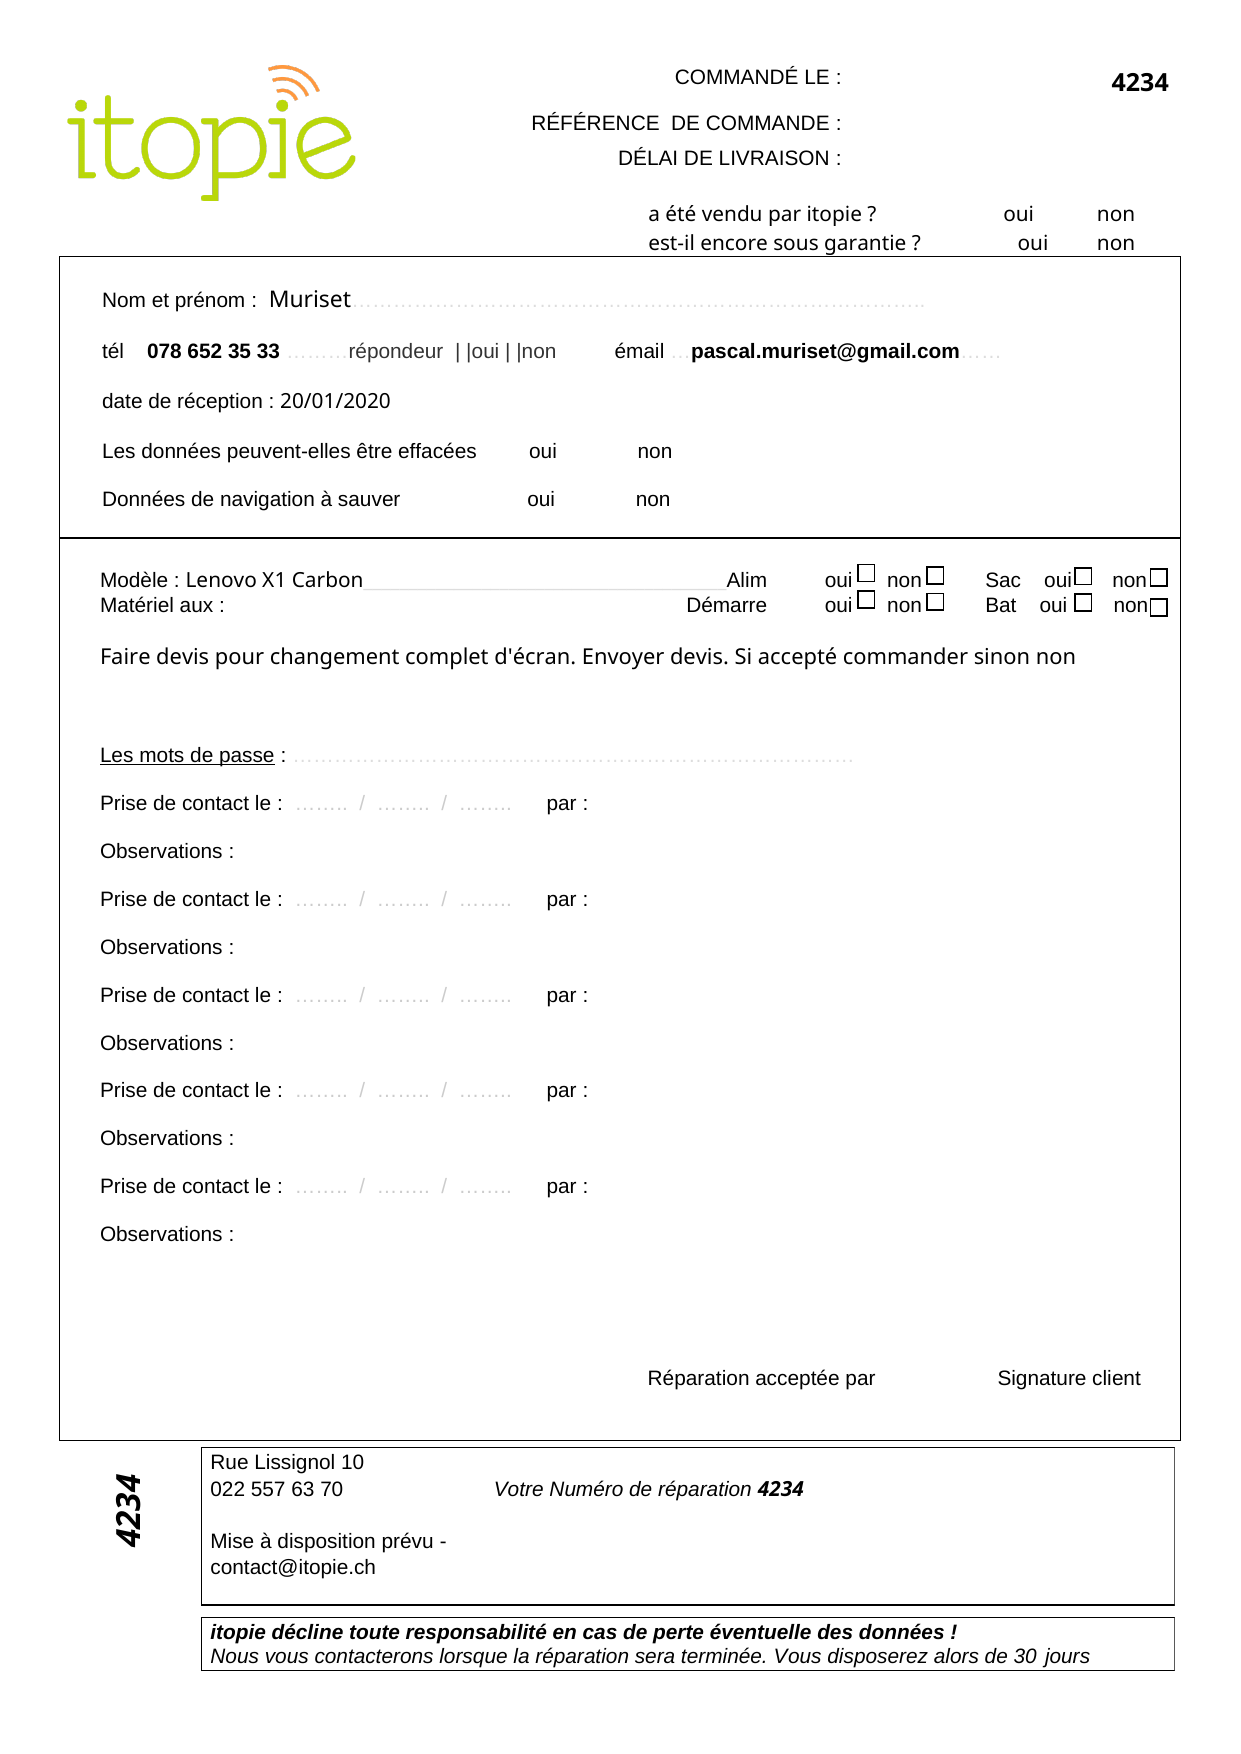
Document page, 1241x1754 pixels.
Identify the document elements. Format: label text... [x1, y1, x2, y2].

text Prise de contact le : …….. / …….. / …….. par : [60, 979, 1180, 1006]
text Matériel aux : Démarre oui non Bat oui non [60, 590, 1180, 617]
text Prise de contact le : …….. / …….. / …….. par : [60, 1171, 1180, 1198]
text Modèle : Lenovo X1 Carbon Alim oui non Sac oui non [879, 562, 925, 590]
table_cell [847, 105, 1180, 140]
text Observations : [60, 836, 1180, 863]
text Observations : [60, 931, 1180, 958]
text Prise de contact le : …….. / …….. / …….. par : [60, 1075, 1180, 1102]
table_cell DÉLAI DE LIVRAISON : [490, 140, 847, 175]
text date de réception : 20/01/2020 [60, 383, 1180, 415]
picture [67, 65, 356, 201]
text Nom et prénom : Muriset……………………………………………………………………….. [60, 280, 1180, 314]
table_header 4234 [59, 1441, 195, 1677]
text a été vendu par itopie ? oui non [59, 199, 1181, 228]
text Modèle : Lenovo X1 Carbon Alim oui non Sac oui non [60, 562, 856, 590]
text Prise de contact le : …….. / …….. / …….. par : [60, 883, 1180, 911]
table_header COMMANDÉ LE : [490, 59, 847, 104]
table_cell [847, 140, 1180, 175]
text Réparation acceptée par Signature client [60, 1363, 1180, 1390]
text Observations : [60, 1219, 1180, 1246]
text Données de navigation à sauver oui non [60, 484, 1180, 511]
table_cell itopie décline toute responsabilité en cas de perte éventuelle des données ! Nous vous contacterons lorsque la réparation sera terminée. Vous disposerez alors de 30 jours [195, 1611, 1180, 1677]
table_header 4234 [847, 59, 1180, 104]
table_cell RÉFÉRENCE DE COMMANDE : [490, 105, 847, 140]
text Modèle : Lenovo X1 Carbon Alim oui non Sac oui non [948, 562, 1180, 590]
text Prise de contact le : …….. / …….. / …….. par : [60, 788, 1180, 815]
text tél 078 652 35 33 ………répondeur | |oui | |non émail …pascal.muriset@gmail.com…… [60, 335, 1180, 362]
table_header Rue Lissignol 10 022 557 63 70 Votre Numéro de réparation 4234 Mise à disposition prévu - contact@itopie.ch [195, 1441, 1180, 1611]
text Faire devis pour changement complet d'écran. Envoyer devis. Si accepté commander sinon non [60, 638, 1180, 671]
text Les données peuvent-elles être effacées oui non [60, 436, 1180, 463]
text Les mots de passe : ……………………………………………………………………… [60, 740, 1180, 767]
text Observations : [60, 1123, 1180, 1150]
text Observations : [60, 1027, 1180, 1054]
text est-il encore sous garantie ? oui non [59, 228, 1181, 256]
